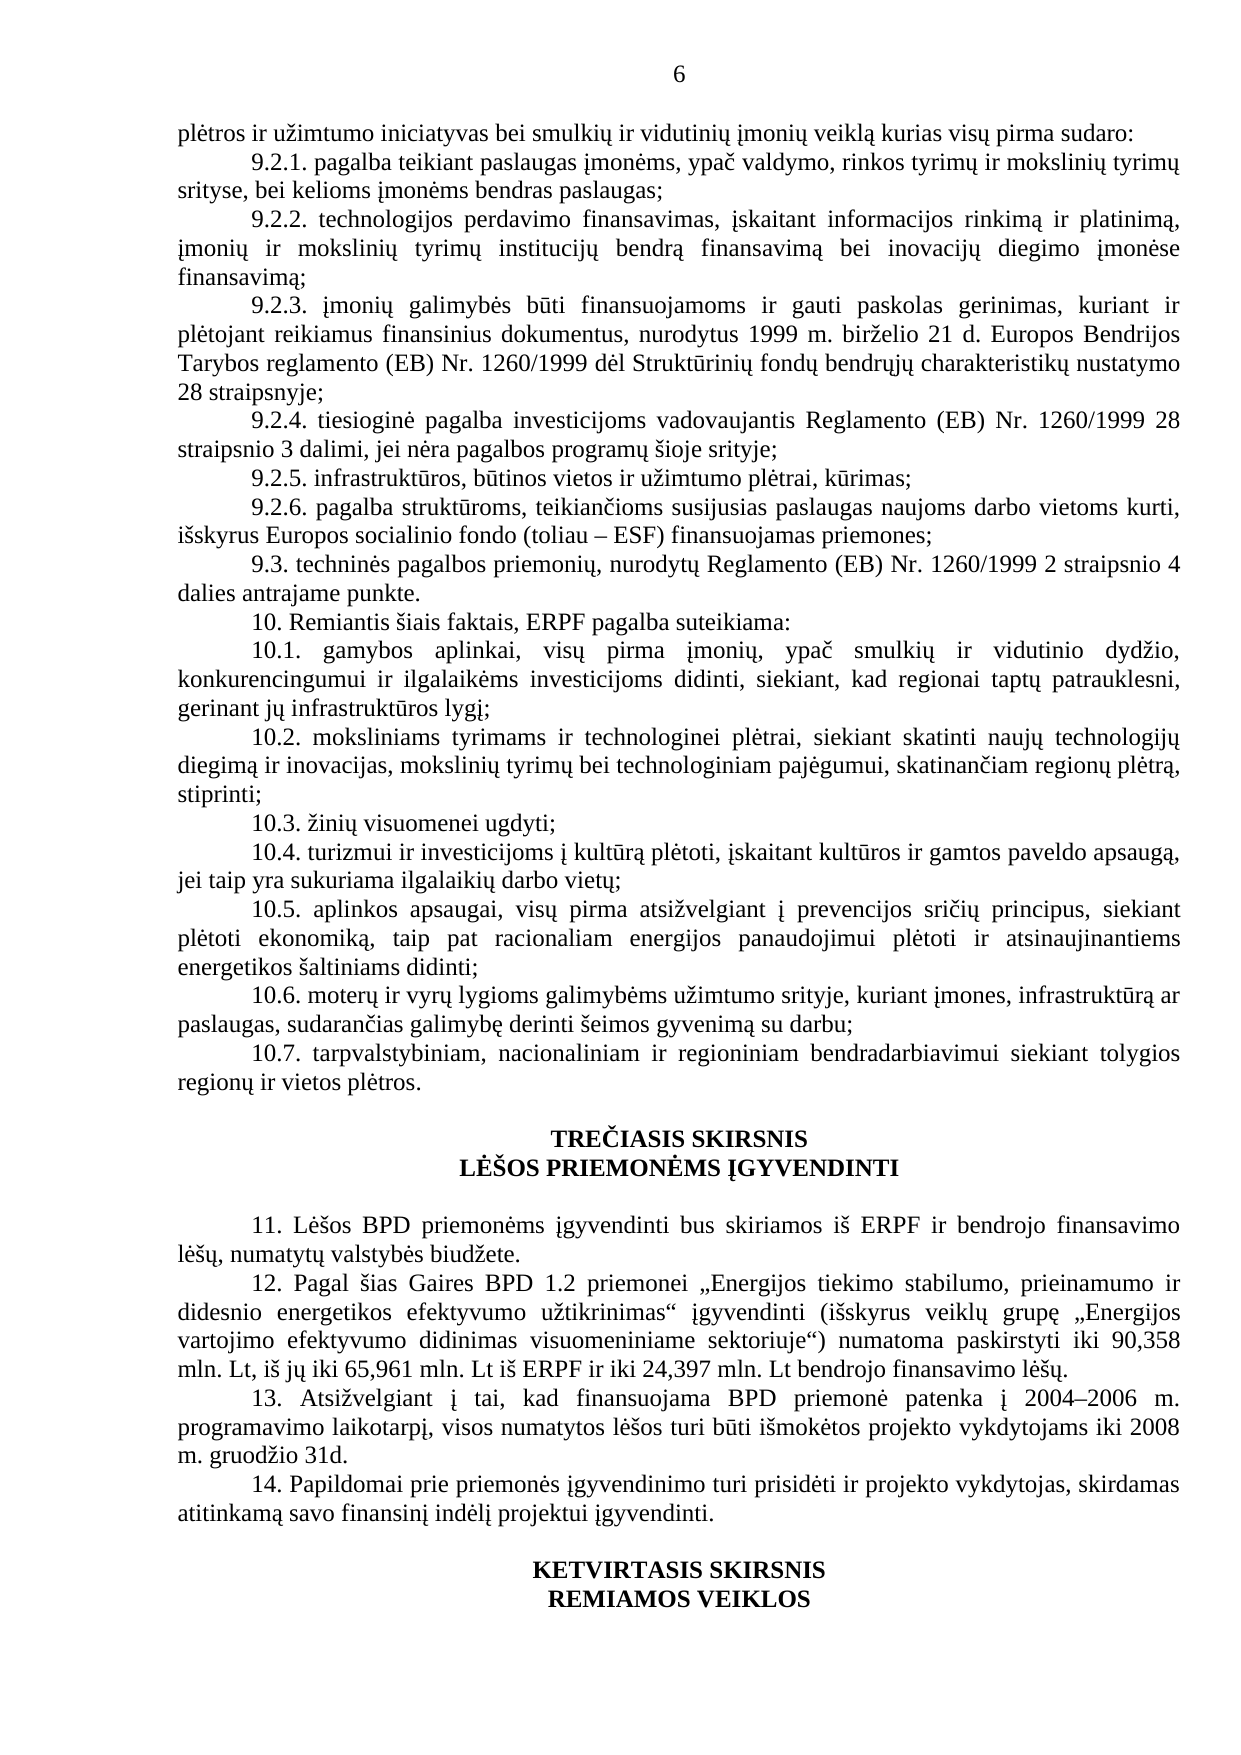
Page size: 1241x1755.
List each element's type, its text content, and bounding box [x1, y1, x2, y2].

text 10.3. žinių visuomenei ugdyti; [177, 808, 1181, 837]
text 9.2.6. pagalba struktūroms, teikiančioms susijusias paslaugas naujoms darbo vietoms kurti, išskyrus Europos socialinio fondo (toliau – ESF) finansuojamas priemones; [177, 492, 1181, 549]
text 11. Lėšos BPD priemonėms įgyvendinti bus skiriamos iš ERPF ir bendrojo finansavimo lėšų, numatytų valstybės biudžete. [177, 1211, 1181, 1268]
text 14. Papildomai prie priemonės įgyvendinimo turi prisidėti ir projekto vykdytojas, skirdamas atitinkamą savo finansinį indėlį projektui įgyvendinti. [177, 1469, 1181, 1527]
text 9.2.1. pagalba teikiant paslaugas įmonėms, ypač valdymo, rinkos tyrimų ir mokslinių tyrimų srityse, bei kelioms įmonėms bendras paslaugas; [177, 147, 1181, 204]
text 9.3. techninės pagalbos priemonių, nurodytų Reglamento (EB) Nr. 1260/1999 2 straipsnio 4 dalies antrajame punkte. [177, 549, 1181, 607]
text 9.2.4. tiesioginė pagalba investicijoms vadovaujantis Reglamento (EB) Nr. 1260/1999 28 straipsnio 3 dalimi, jei nėra pagalbos programų šioje srityje; [177, 406, 1181, 463]
text TREČIASIS SKIRSNIS [177, 1124, 1181, 1153]
text 9.2.5. infrastruktūros, būtinos vietos ir užimtumo plėtrai, kūrimas; [177, 463, 1181, 492]
text 10.1. gamybos aplinkai, visų pirma įmonių, ypač smulkių ir vidutinio dydžio, konkurencingumui ir ilgalaikėms investicijoms didinti, siekiant, kad regionai taptų patrauklesni, gerinant jų infrastruktūros lygį; [177, 636, 1181, 722]
text 13. Atsižvelgiant į tai, kad finansuojama BPD priemonė patenka į 2004–2006 m. programavimo laikotarpį, visos numatytos lėšos turi būti išmokėtos projekto vykdytojams iki 2008 m. gruodžio 31d. [177, 1383, 1181, 1469]
text 10.7. tarpvalstybiniam, nacionaliniam ir regioniniam bendradarbiavimui siekiant tolygios regionų ir vietos plėtros. [177, 1038, 1181, 1096]
text 10.5. aplinkos apsaugai, visų pirma atsižvelgiant į prevencijos sričių principus, siekiant plėtoti ekonomiką, taip pat racionaliam energijos panaudojimui plėtoti ir atsinaujinantiems energetikos šaltiniams didinti; [177, 894, 1181, 981]
text 10.4. turizmui ir investicijoms į kultūrą plėtoti, įskaitant kultūros ir gamtos paveldo apsaugą, jei taip yra sukuriama ilgalaikių darbo vietų; [177, 837, 1181, 894]
text 10.6. moterų ir vyrų lygioms galimybėms užimtumo srityje, kuriant įmones, infrastruktūrą ar paslaugas, sudarančias galimybę derinti šeimos gyvenimą su darbu; [177, 981, 1181, 1038]
text 9.2.3. įmonių galimybės būti finansuojamoms ir gauti paskolas gerinimas, kuriant ir plėtojant reikiamus finansinius dokumentus, nurodytus 1999 m. birželio 21 d. Europos Bendrijos Tarybos reglamento (EB) Nr. 1260/1999 dėl Struktūrinių fondų bendrųjų charakteristikų nustatymo 28 straipsnyje; [177, 291, 1181, 406]
text LĖŠOS PRIEMONĖMS ĮGYVENDINTI [177, 1153, 1181, 1182]
text KETVIRTASIS SKIRSNIS [177, 1556, 1181, 1584]
text plėtros ir užimtumo iniciatyvas bei smulkių ir vidutinių įmonių veiklą kurias visų pirma sudaro: [177, 118, 1181, 147]
text 9.2.2. technologijos perdavimo finansavimas, įskaitant informacijos rinkimą ir platinimą, įmonių ir mokslinių tyrimų institucijų bendrą finansavimą bei inovacijų diegimo įmonėse finansavimą; [177, 204, 1181, 291]
text REMIAMOS VEIKLOS [177, 1584, 1181, 1613]
text 10. Remiantis šiais faktais, ERPF pagalba suteikiama: [177, 607, 1181, 636]
text 12. Pagal šias Gaires BPD 1.2 priemonei „Energijos tiekimo stabilumo, prieinamumo ir didesnio energetikos efektyvumo užtikrinimas“ įgyvendinti (išskyrus veiklų grupę „Energijos vartojimo efektyvumo didinimas visuomeniniame sektoriuje“) numatoma paskirstyti iki 90,358 mln. Lt, iš jų iki 65,961 mln. Lt iš ERPF ir iki 24,397 mln. Lt bendrojo finansavimo lėšų. [177, 1268, 1181, 1383]
text 10.2. moksliniams tyrimams ir technologinei plėtrai, siekiant skatinti naujų technologijų diegimą ir inovacijas, mokslinių tyrimų bei technologiniam pajėgumui, skatinančiam regionų plėtrą, stiprinti; [177, 722, 1181, 808]
